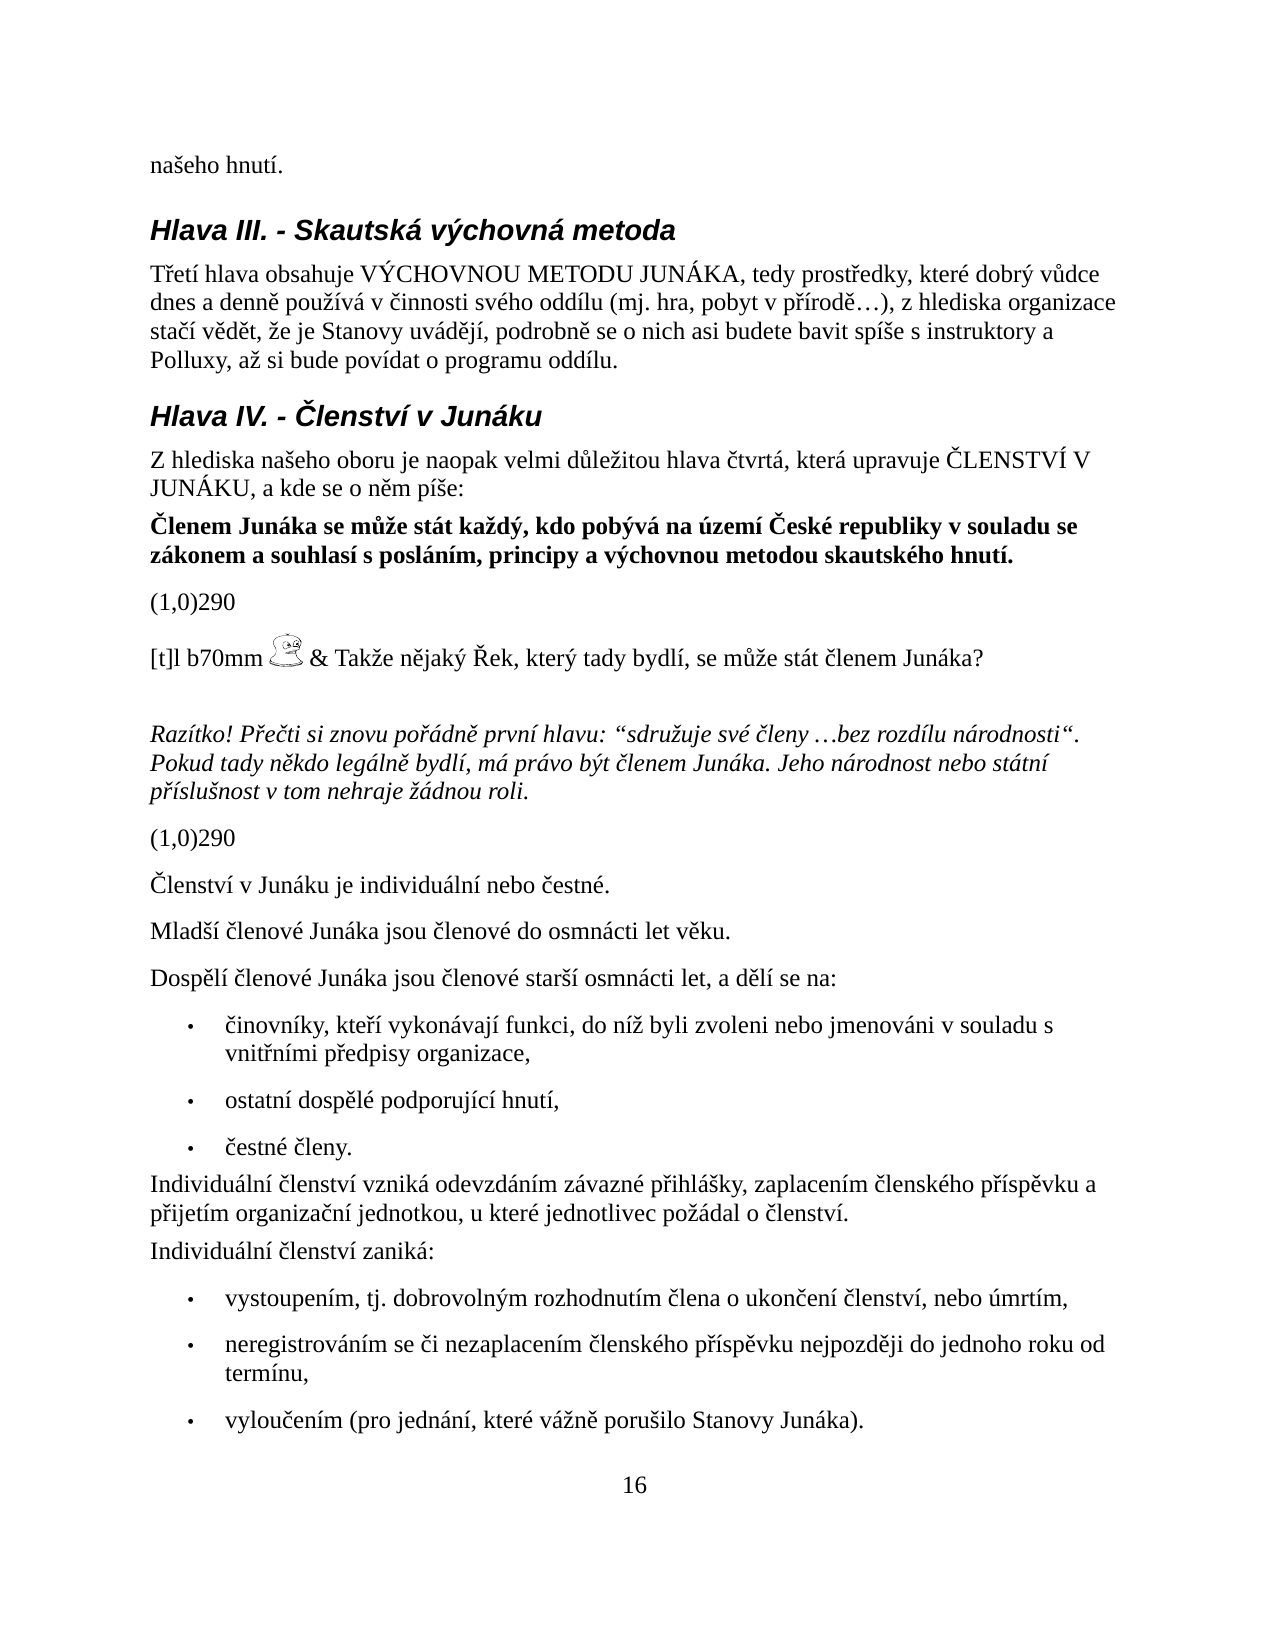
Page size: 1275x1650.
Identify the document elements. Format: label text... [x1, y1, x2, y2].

list čestné členy. [187, 1132, 1125, 1161]
subtitle Hlava IV. - Členství v Junáku [150, 399, 1125, 432]
text Členem Junáka se může stát každý, kdo pobývá na území České republiky v souladu se zákonem a souhlasí s posláním, principy a výchovnou metodou skautského hnutí. [150, 511, 1125, 569]
list ostatní dospělé podporující hnutí, [187, 1085, 1125, 1114]
text Individuální členství zaniká: [150, 1236, 1125, 1265]
subtitle Hlava III. - Skautská výchovná metoda [150, 213, 1125, 246]
text Razítko! Přečti si znovu pořádně první hlavu: “sdružuje své členy …bez rozdílu národnosti“. Pokud tady někdo legálně bydlí, má právo být členem Junáka. Jeho národnost nebo státní příslušnost v tom nehraje žádnou roli. [150, 719, 1125, 805]
text Mladší členové Junáka jsou členové do osmnácti let věku. [150, 916, 1125, 945]
text našeho hnutí. [150, 150, 1125, 179]
text Třetí hlava obsahuje VÝCHOVNOU METODU JUNÁKA, tedy prostředky, které dobrý vůdce dnes a denně používá v činnosti svého oddílu (mj. hra, pobyt v přírodě…), z hlediska organizace stačí vědět, že je Stanovy uvádějí, podrobně se o nich asi budete bavit spíše s instruktory a Polluxy, až si bude povídat o programu oddílu. [150, 259, 1125, 374]
list činovníky, kteří vykonávají funkci, do níž byli zvoleni nebo jmenováni v souladu s vnitřními předpisy organizace, [187, 1010, 1125, 1067]
text (1,0)290 [150, 823, 1125, 852]
text Členství v Junáku je individuální nebo čestné. [150, 870, 1125, 898]
text Individuální členství vzniká odevzdáním závazné přihlášky, zaplacením členského příspěvku a přijetím organizační jednotkou, u které jednotlivec požádal o členství. [150, 1169, 1125, 1227]
list neregistrováním se či nezaplacením členského příspěvku nejpozději do jednoho roku od termínu, [187, 1329, 1125, 1387]
text Dospělí členové Junáka jsou členové starší osmnácti let, a dělí se na: [150, 963, 1125, 992]
list vyloučením (pro jednání, které vážně porušilo Stanovy Junáka). [187, 1405, 1125, 1433]
text Z hlediska našeho oboru je naopak velmi důležitou hlava čtvrtá, která upravuje ČLENSTVÍ V JUNÁKU, a kde se o něm píše: [150, 445, 1125, 502]
list vystoupením, tj. dobrovolným rozhodnutím člena o ukončení členství, nebo úmrtím, [187, 1283, 1125, 1311]
text [t]l b70mm & Takže nějaký Řek, který tady bydlí, se může stát členem Junáka? [150, 633, 1125, 701]
text (1,0)290 [150, 587, 1125, 615]
